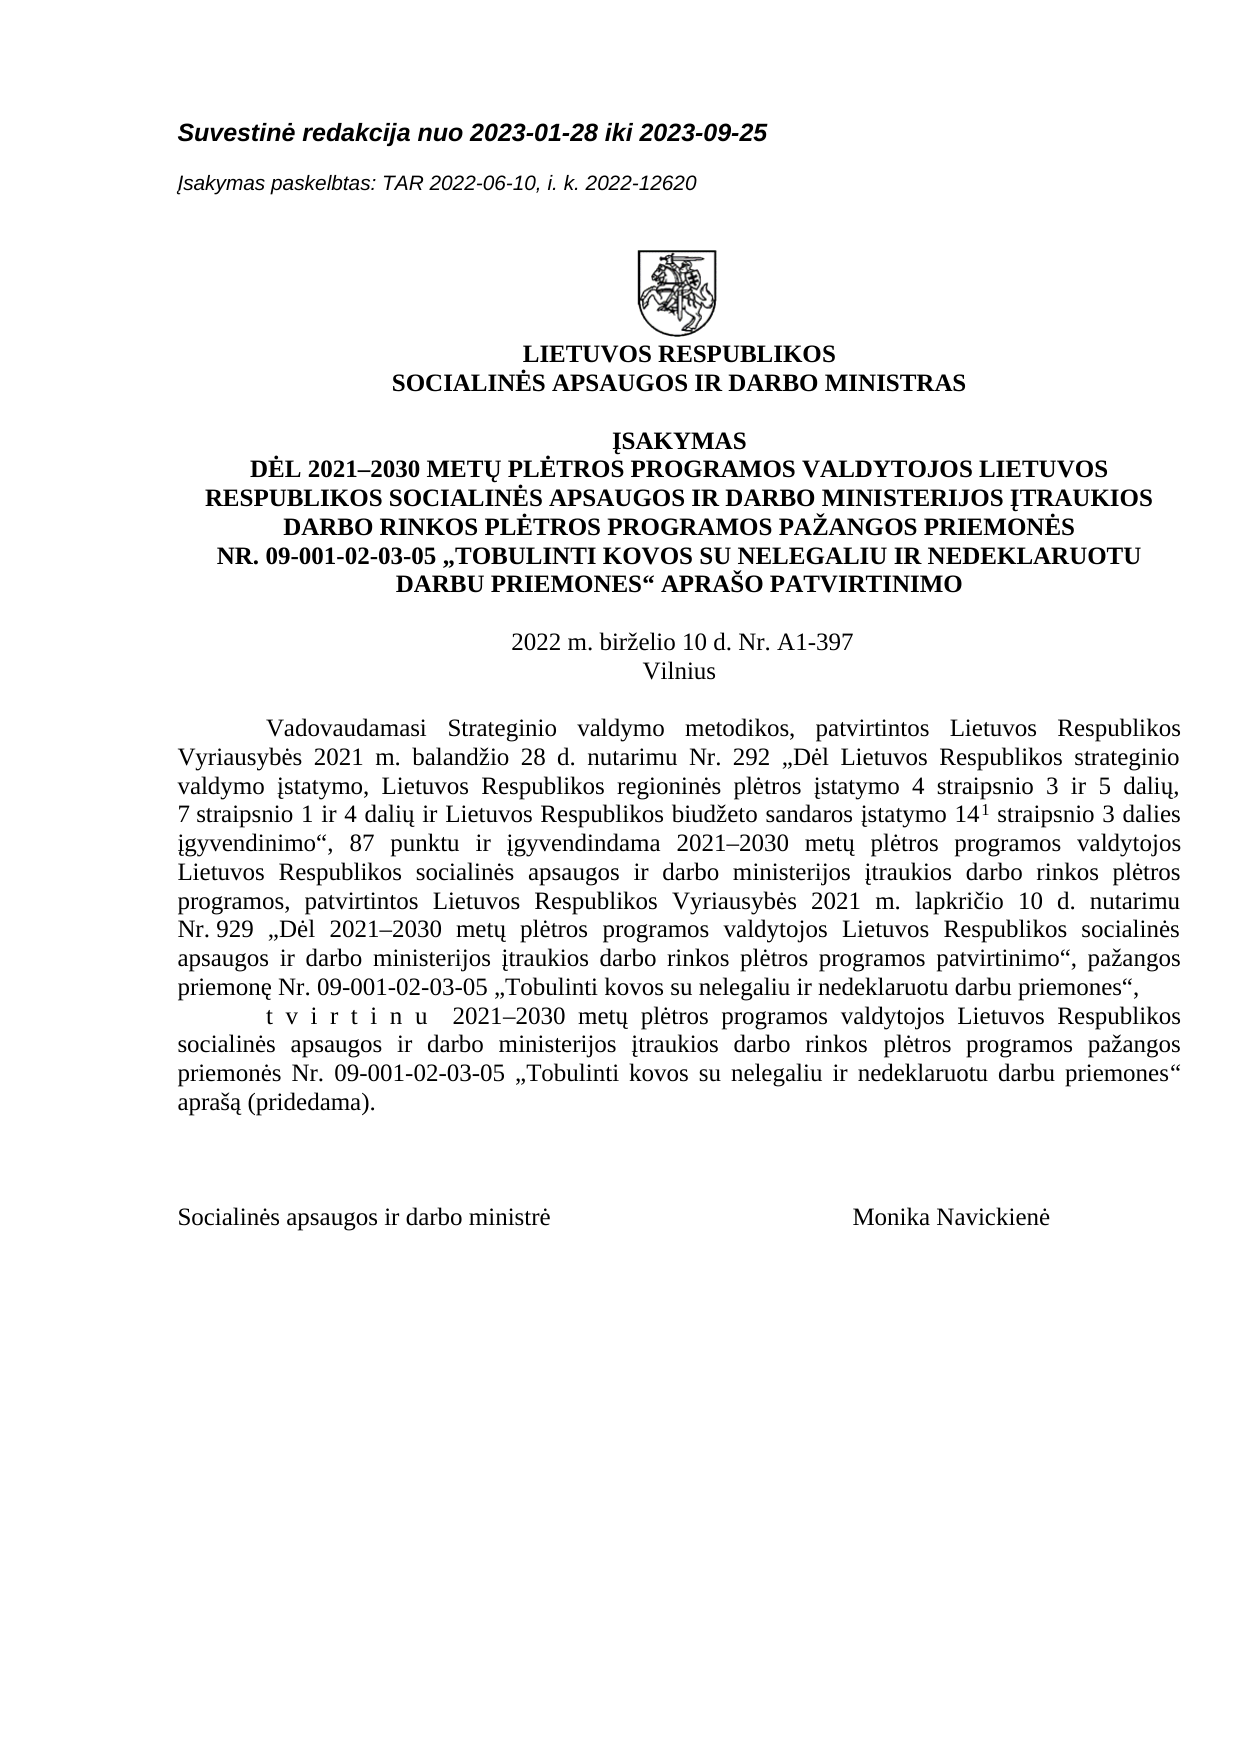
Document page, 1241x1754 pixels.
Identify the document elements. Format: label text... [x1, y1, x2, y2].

text SOCIALINĖS APSAUGOS IR DARBO MINISTRAS [177, 368, 1181, 397]
text 2022 m. birželio 10 d. Nr. A1-397 [177, 627, 1181, 656]
text DĖL 2021–2030 METŲ PLĖTROS PROGRAMOS VALDYTOJOS LIETUVOS RESPUBLIKOS SOCIALINĖS APSAUGOS IR DARBO MINISTERIJOS ĮTRAUKIOS DARBO RINKOS PLĖTROS PROGRAMOS PAŽANGOS PRIEMONĖS NR. 09-001-02-03-05 „TOBULINTI KOVOS SU NELEGALIU IR NEDEKLARUOTU DARBU PRIEMONES“ APRAŠO PATVIRTINIMO [177, 454, 1181, 598]
text Vadovaudamasi Strateginio valdymo metodikos, patvirtintos Lietuvos Respublikos Vyriausybės 2021 m. balandžio 28 d. nutarimu Nr. 292 „Dėl Lietuvos Respublikos strateginio valdymo įstatymo, Lietuvos Respublikos regioninės plėtros įstatymo 4 straipsnio 3 ir 5 dalių, 7 straipsnio 1 ir 4 dalių ir Lietuvos Respublikos biudžeto sandaros įstatymo 141 straipsnio 3 dalies įgyvendinimo“, 87 punktu ir įgyvendindama 2021–2030 metų plėtros programos valdytojos Lietuvos Respublikos socialinės apsaugos ir darbo ministerijos įtraukios darbo rinkos plėtros programos, patvirtintos Lietuvos Respublikos Vyriausybės 2021 m. lapkričio 10 d. nutarimu Nr. 929 „Dėl 2021–2030 metų plėtros programos valdytojos Lietuvos Respublikos socialinės apsaugos ir darbo ministerijos įtraukios darbo rinkos plėtros programos patvirtinimo“, pažangos priemonę Nr. 09-001-02-03-05 „Tobulinti kovos su nelegaliu ir nedeklaruotu darbu priemones“, [177, 713, 1181, 1001]
text Suvestinė redakcija nuo 2023-01-28 iki 2023-09-25 [177, 118, 1181, 147]
text Vilnius [177, 656, 1181, 684]
text t v i r t i n u 2021–2030 metų plėtros programos valdytojos Lietuvos Respublikos socialinės apsaugos ir darbo ministerijos įtraukios darbo rinkos plėtros programos pažangos priemonės Nr. 09-001-02-03-05 „Tobulinti kovos su nelegaliu ir nedeklaruotu darbu priemones“ aprašą (pridedama). [177, 1001, 1181, 1116]
text ĮSAKYMAS [177, 426, 1181, 454]
text Įsakymas paskelbtas: TAR 2022-06-10, i. k. 2022-12620 [177, 171, 1181, 195]
text Socialinės apsaugos ir darbo ministrė Monika Navickienė [177, 1202, 1181, 1231]
text LIETUVOS RESPUBLIKOS [177, 339, 1181, 368]
